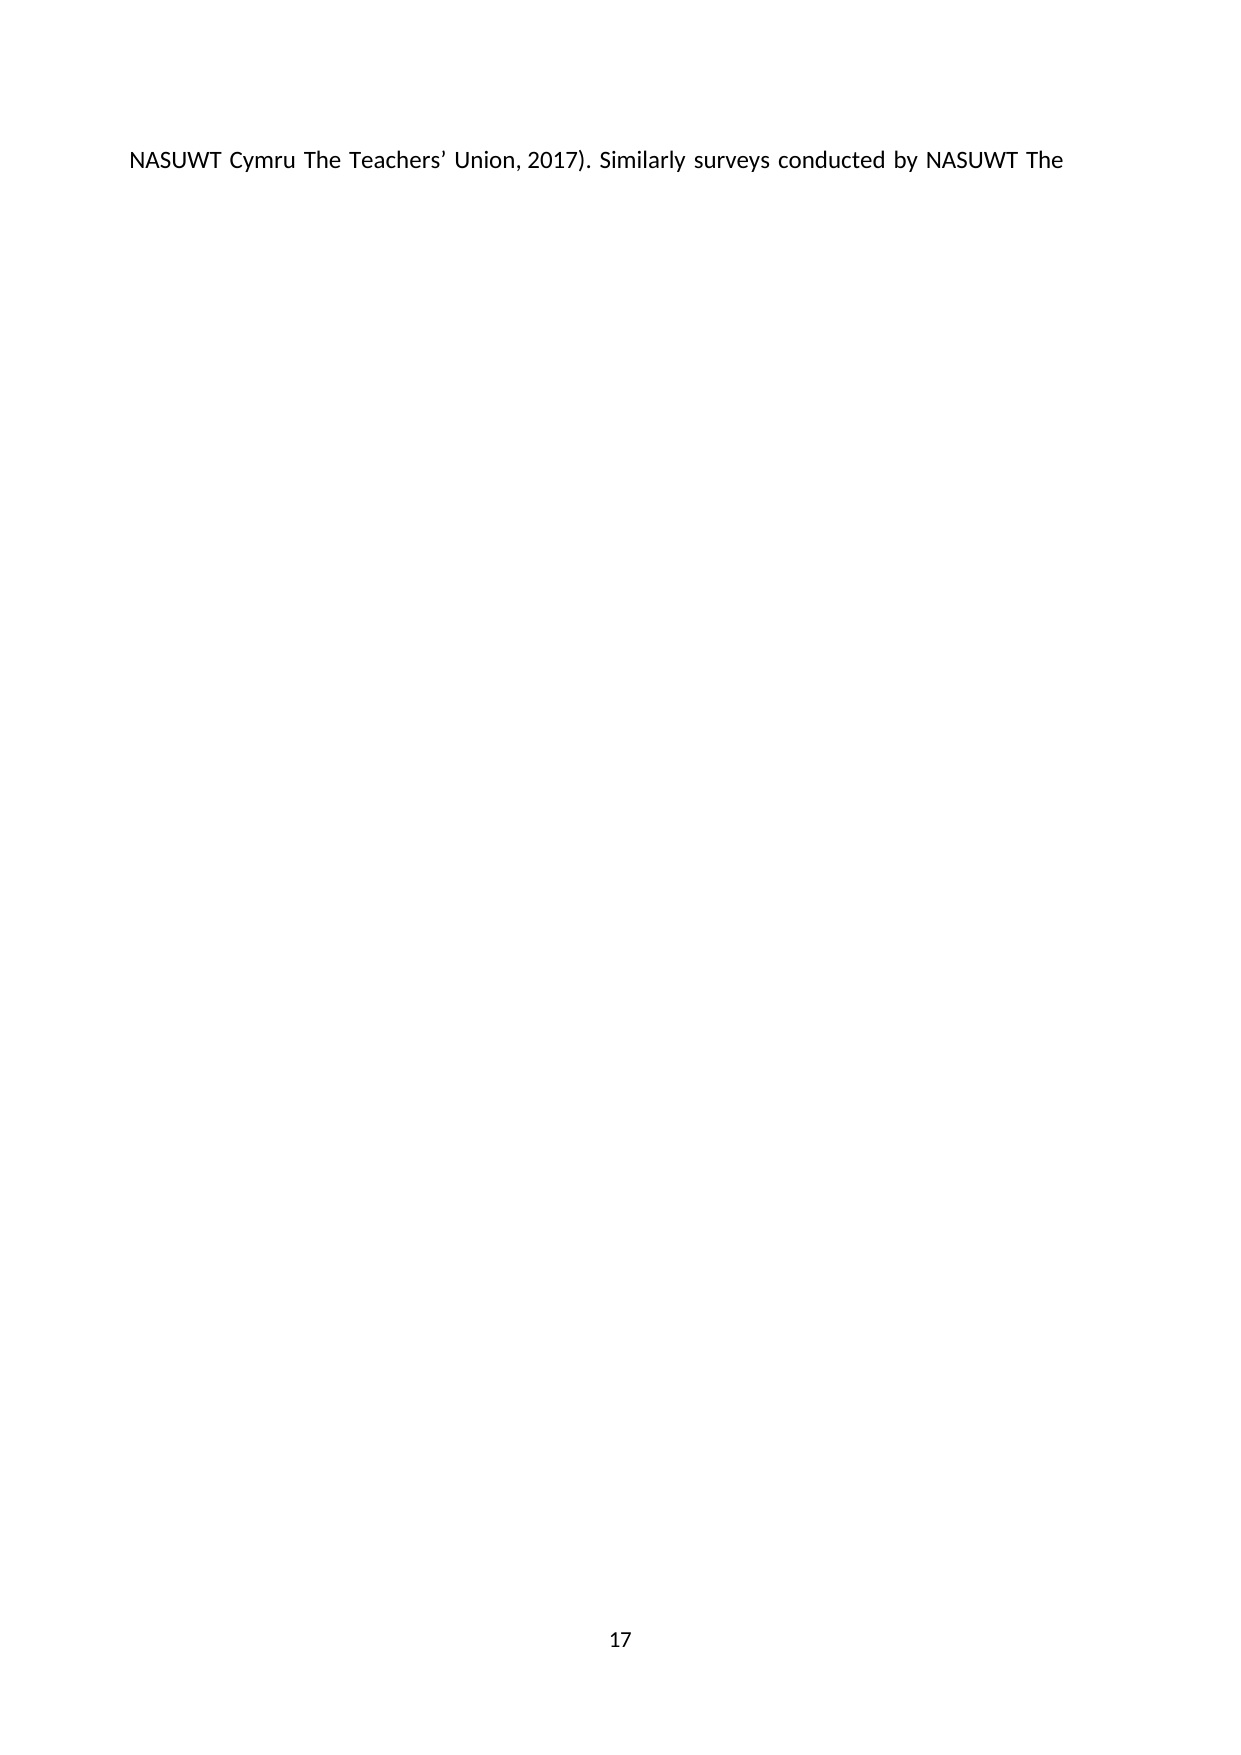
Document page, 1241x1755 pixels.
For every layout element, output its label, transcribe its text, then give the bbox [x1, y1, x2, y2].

list NASUWT Cymru The Teachers’ Union, 2017). Similarly surveys conducted by NASUWT The [129, 144, 1091, 174]
